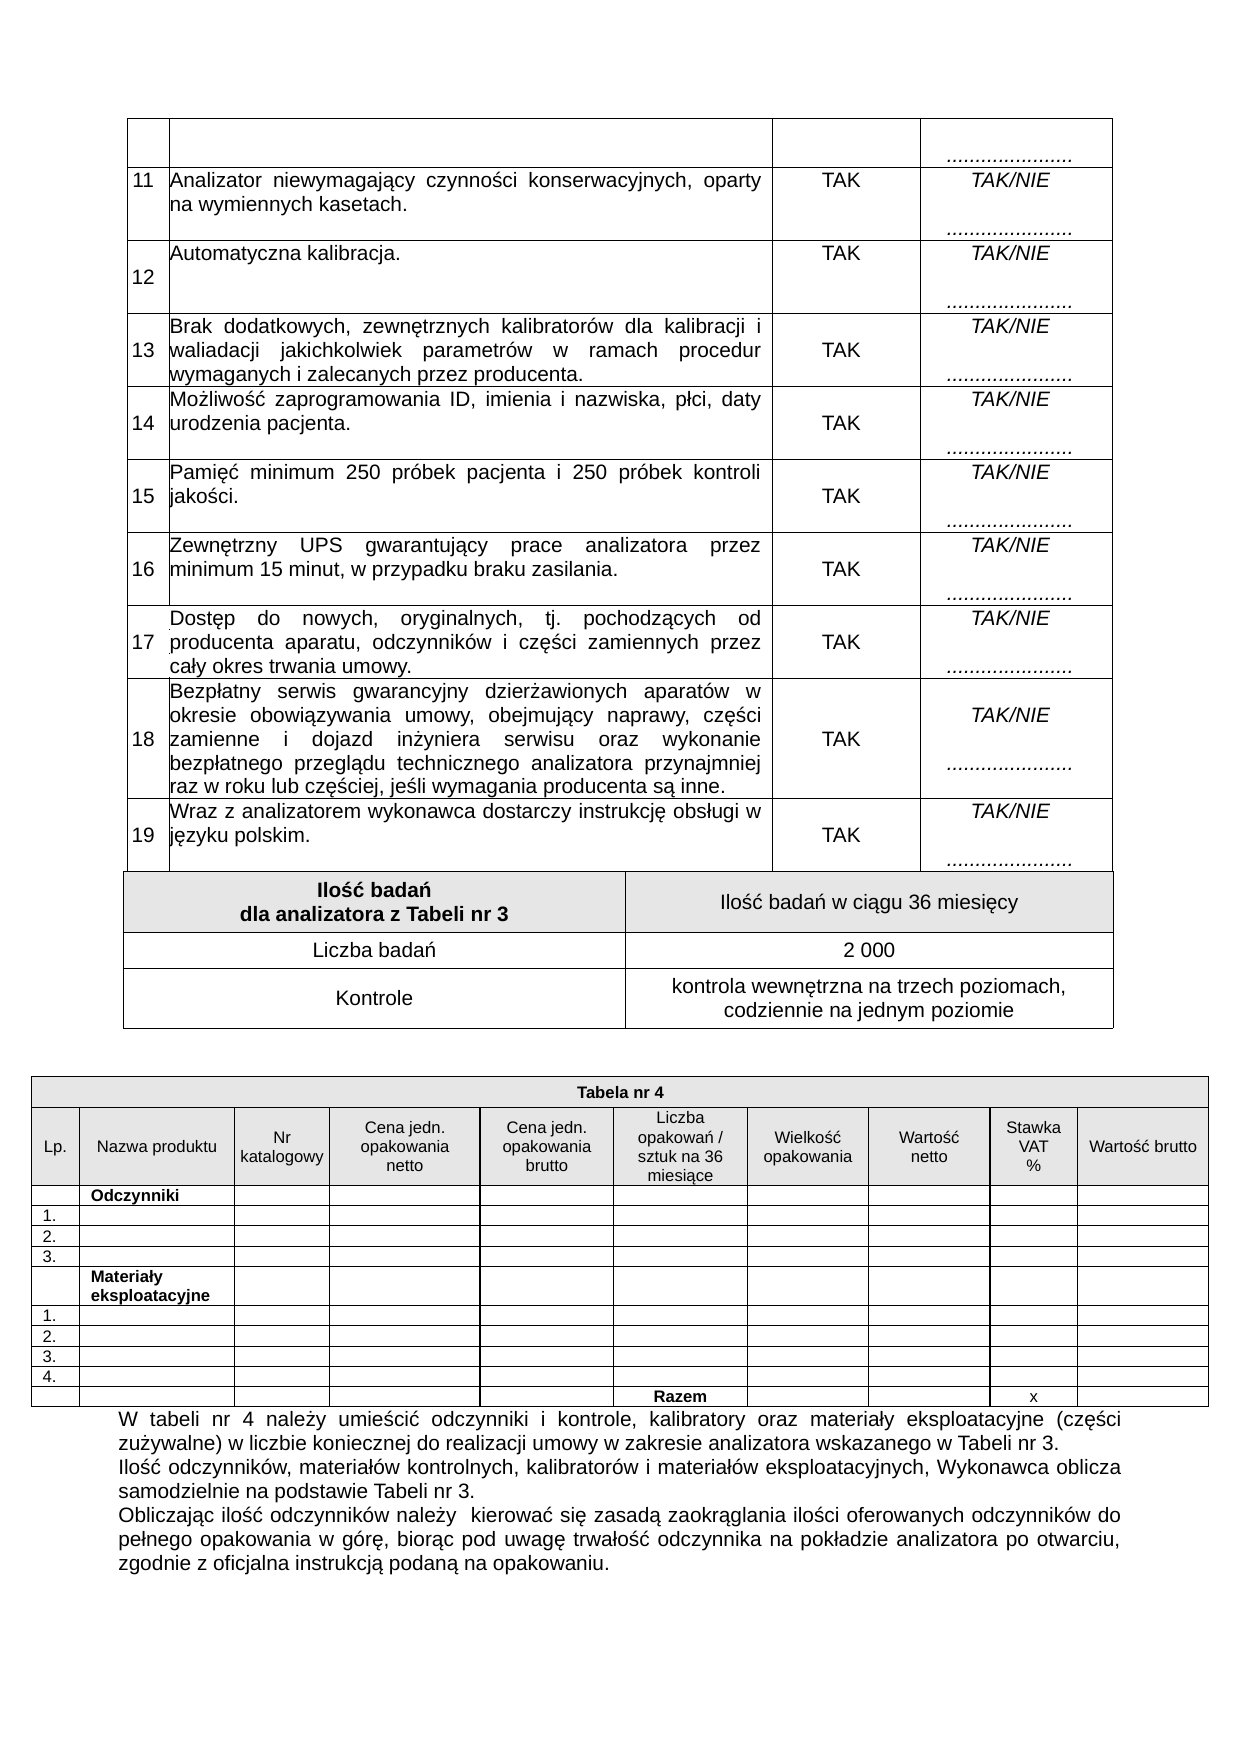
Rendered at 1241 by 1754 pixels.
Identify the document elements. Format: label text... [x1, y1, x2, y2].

table_cell Lp. [32, 1108, 79, 1185]
table_cell Nazwa produktu [80, 1108, 234, 1185]
table_cell Wraz z analizatorem wykonawca dostarczy instrukcję obsługi w języku polskim. [170, 799, 772, 871]
table_cell Ilość badań w ciągu 36 miesięcy [626, 872, 1113, 932]
table_cell Wartość netto [869, 1108, 989, 1185]
table_cell [869, 1326, 989, 1346]
table_cell [1113, 386, 1117, 459]
table_cell [80, 1306, 234, 1325]
table_cell [1113, 532, 1117, 604]
table_cell [80, 1367, 234, 1386]
table_cell Kontrole [124, 969, 625, 1027]
table_cell TAK/NIE ...................... [921, 679, 1112, 798]
table_cell [481, 1326, 613, 1346]
table_cell [481, 1206, 613, 1225]
table_cell 3. [32, 1347, 79, 1366]
table_cell [869, 1247, 989, 1266]
text Ilość odczynników, materiałów kontrolnych, kalibratorów i materiałów eksploatacyjnych, Wykonawca oblicza samodzielnie na podstawie Tabeli nr 3. [118, 1455, 1122, 1503]
table_cell Dostęp do nowych, oryginalnych, tj. pochodzących od producenta aparatu, odczynników i części zamiennych przez cały okres trwania umowy. [170, 606, 772, 677]
table_cell 15 [128, 460, 169, 532]
table_cell [991, 1367, 1077, 1386]
table_cell kontrola wewnętrzna na trzech poziomach, codziennie na jednym poziomie [626, 969, 1113, 1027]
table_cell [1113, 118, 1117, 167]
table_cell [481, 1387, 613, 1406]
table_cell TAK [773, 314, 920, 386]
table_cell 18 [128, 679, 169, 798]
table_cell [80, 1247, 234, 1266]
table_cell [330, 1347, 479, 1366]
table_cell [748, 1186, 868, 1205]
table_cell [32, 1186, 79, 1205]
table_cell [235, 1367, 329, 1386]
table_cell [1113, 798, 1117, 871]
table_cell [748, 1387, 868, 1406]
table_cell 2. [32, 1226, 79, 1246]
table_cell [80, 1326, 234, 1346]
table_cell TAK/NIE ...................... [921, 606, 1112, 677]
table_cell Liczba opakowań / sztuk na 36 miesiące [614, 1108, 747, 1185]
table_cell [235, 1247, 329, 1266]
table_cell Brak dodatkowych, zewnętrznych kalibratorów dla kalibracji i waliadacji jakichkolwiek parametrów w ramach procedur wymaganych i zalecanych przez producenta. [170, 314, 772, 386]
table_cell [330, 1226, 479, 1246]
table_cell [748, 1267, 868, 1305]
table_cell [991, 1206, 1077, 1225]
table_cell [869, 1186, 989, 1205]
table_cell [991, 1347, 1077, 1366]
text W tabeli nr 4 należy umieścić odczynniki i kontrole, kalibratory oraz materiały eksploatacyjne (części zużywalne) w liczbie koniecznej do realizacji umowy w zakresie analizatora wskazanego w Tabeli nr 3. [118, 1407, 1122, 1455]
table_cell [123, 313, 127, 386]
table_cell Razem [614, 1387, 747, 1406]
table_cell [330, 1387, 479, 1406]
table_cell Analizator niewymagający czynności konserwacyjnych, oparty na wymiennych kasetach. [170, 168, 772, 240]
table_cell [1078, 1186, 1208, 1205]
table_cell Automatyczna kalibracja. [170, 241, 772, 313]
table_cell Zewnętrzny UPS gwarantujący prace analizatora przez minimum 15 minut, w przypadku braku zasilania. [170, 533, 772, 604]
table_cell [869, 1387, 989, 1406]
table_cell [32, 1267, 79, 1305]
table_cell [614, 1347, 747, 1366]
table_cell [1078, 1367, 1208, 1386]
table_cell TAK [773, 606, 920, 677]
table_cell Wielkość opakowania [748, 1108, 868, 1185]
table_cell [170, 119, 772, 167]
table_cell 3. [32, 1247, 79, 1266]
table_cell Wartość brutto [1078, 1108, 1208, 1185]
table_cell TAK/NIE ...................... [921, 168, 1112, 240]
table_cell 14 [128, 387, 169, 459]
table_cell [1078, 1326, 1208, 1346]
table_cell [869, 1226, 989, 1246]
table_cell [1078, 1206, 1208, 1225]
table_cell [869, 1347, 989, 1366]
table_cell 16 [128, 533, 169, 604]
table_cell [235, 1326, 329, 1346]
table_cell [614, 1367, 747, 1386]
table_cell Cena jedn. opakowania brutto [481, 1108, 613, 1185]
table_cell [1078, 1267, 1208, 1305]
table_cell TAK [773, 168, 920, 240]
table_cell [991, 1326, 1077, 1346]
table_cell Odczynniki [80, 1186, 234, 1205]
table_cell [123, 240, 127, 313]
table_cell [235, 1267, 329, 1305]
table_cell [1113, 167, 1117, 240]
table_cell [991, 1247, 1077, 1266]
table_cell [869, 1267, 989, 1305]
table_cell 1. [32, 1306, 79, 1325]
table_cell [481, 1267, 613, 1305]
table_cell 19 [128, 799, 169, 871]
table_cell Możliwość zaprogramowania ID, imienia i nazwiska, płci, daty urodzenia pacjenta. [170, 387, 772, 459]
table_cell [128, 119, 169, 167]
table_cell [481, 1186, 613, 1205]
table_cell [123, 605, 127, 677]
table_cell [748, 1226, 868, 1246]
table_cell [123, 678, 127, 798]
table_cell TAK [773, 241, 920, 313]
table_cell TAK/NIE ...................... [921, 460, 1112, 532]
table_cell 2. [32, 1326, 79, 1346]
table_cell [748, 1247, 868, 1266]
table_cell [80, 1347, 234, 1366]
table_cell [748, 1326, 868, 1346]
table_cell ...................... [921, 119, 1112, 167]
table_cell 4. [32, 1367, 79, 1386]
table_cell [614, 1326, 747, 1346]
table_cell [481, 1226, 613, 1246]
table_cell 11 [128, 168, 169, 240]
table_cell [235, 1347, 329, 1366]
table_cell [32, 1387, 79, 1406]
table_cell [614, 1267, 747, 1305]
table_cell Materiały eksploatacyjne [80, 1267, 234, 1305]
table_cell [123, 386, 127, 459]
table_cell [869, 1367, 989, 1386]
table_cell [1078, 1387, 1208, 1406]
table_cell [991, 1186, 1077, 1205]
table_cell [80, 1226, 234, 1246]
table_cell [991, 1226, 1077, 1246]
table_cell [1078, 1226, 1208, 1246]
table_cell [330, 1186, 479, 1205]
table_cell [330, 1247, 479, 1266]
table_cell [123, 167, 127, 240]
table_cell [330, 1326, 479, 1346]
table_cell 2 000 [626, 933, 1113, 968]
table_cell Pamięć minimum 250 próbek pacjenta i 250 próbek kontroli jakości. [170, 460, 772, 532]
table_cell TAK/NIE ...................... [921, 387, 1112, 459]
table_cell [123, 118, 127, 167]
table_cell [748, 1306, 868, 1325]
table_cell TAK [773, 679, 920, 798]
table_cell Stawka VAT % [991, 1108, 1077, 1185]
table_cell TAK/NIE ...................... [921, 799, 1112, 871]
table_cell [1113, 605, 1117, 677]
table_cell [235, 1387, 329, 1406]
table_cell [748, 1206, 868, 1225]
table_cell [481, 1347, 613, 1366]
table_header Tabela nr 4 [32, 1077, 1208, 1107]
table_cell TAK/NIE ...................... [921, 533, 1112, 604]
table_cell [1113, 240, 1117, 313]
table_cell [123, 532, 127, 604]
table_cell [481, 1247, 613, 1266]
text Obliczając ilość odczynników należy kierować się zasadą zaokrąglania ilości oferowanych odczynników do pełnego opakowania w górę, biorąc pod uwagę trwałość odczynnika na pokładzie analizatora po otwarciu, zgodnie z oficjalna instrukcją podaną na opakowaniu. [118, 1503, 1122, 1575]
table_cell 17 [128, 606, 169, 677]
table_cell [614, 1306, 747, 1325]
table_cell [330, 1367, 479, 1386]
table_cell [1078, 1247, 1208, 1266]
table_cell Cena jedn. opakowania netto [330, 1108, 479, 1185]
table_cell [235, 1206, 329, 1225]
table_cell x [991, 1387, 1077, 1406]
table_cell TAK [773, 533, 920, 604]
table_cell [748, 1367, 868, 1386]
table_cell [614, 1186, 747, 1205]
table_cell [869, 1306, 989, 1325]
table_cell [614, 1226, 747, 1246]
table_cell [235, 1226, 329, 1246]
table_cell 1. [32, 1206, 79, 1225]
table_cell [123, 798, 127, 871]
table_cell Ilość badań dla analizatora z Tabeli nr 3 [124, 872, 625, 932]
table_cell [481, 1306, 613, 1325]
table_cell [1113, 459, 1117, 532]
table_cell [1078, 1306, 1208, 1325]
table_cell [235, 1306, 329, 1325]
table_cell Bezpłatny serwis gwarancyjny dzierżawionych aparatów w okresie obowiązywania umowy, obejmujący naprawy, części zamienne i dojazd inżyniera serwisu oraz wykonanie bezpłatnego przeglądu technicznego analizatora przynajmniej raz w roku lub częściej, jeśli wymagania producenta są inne. [170, 679, 772, 798]
table_cell [123, 459, 127, 532]
table_cell [481, 1367, 613, 1386]
table_cell [748, 1347, 868, 1366]
table_cell 12 [128, 241, 169, 313]
table_cell TAK/NIE ...................... [921, 241, 1112, 313]
table_cell [1078, 1347, 1208, 1366]
table_cell [330, 1306, 479, 1325]
table_cell [614, 1247, 747, 1266]
table_cell Liczba badań [124, 933, 625, 968]
table_cell Nr katalogowy [235, 1108, 329, 1185]
table_cell [330, 1267, 479, 1305]
table_cell [235, 1186, 329, 1205]
table_cell [991, 1267, 1077, 1305]
table_cell [1113, 313, 1117, 386]
table_cell [773, 119, 920, 167]
table_cell [80, 1206, 234, 1225]
table_cell [869, 1206, 989, 1225]
table_cell TAK [773, 799, 920, 871]
table_cell [80, 1387, 234, 1406]
table_cell [1113, 678, 1117, 798]
table_cell [330, 1206, 479, 1225]
table_cell TAK [773, 387, 920, 459]
table_cell [614, 1206, 747, 1225]
table_cell TAK/NIE ...................... [921, 314, 1112, 386]
table_cell [991, 1306, 1077, 1325]
table_cell TAK [773, 460, 920, 532]
table_cell 13 [128, 314, 169, 386]
